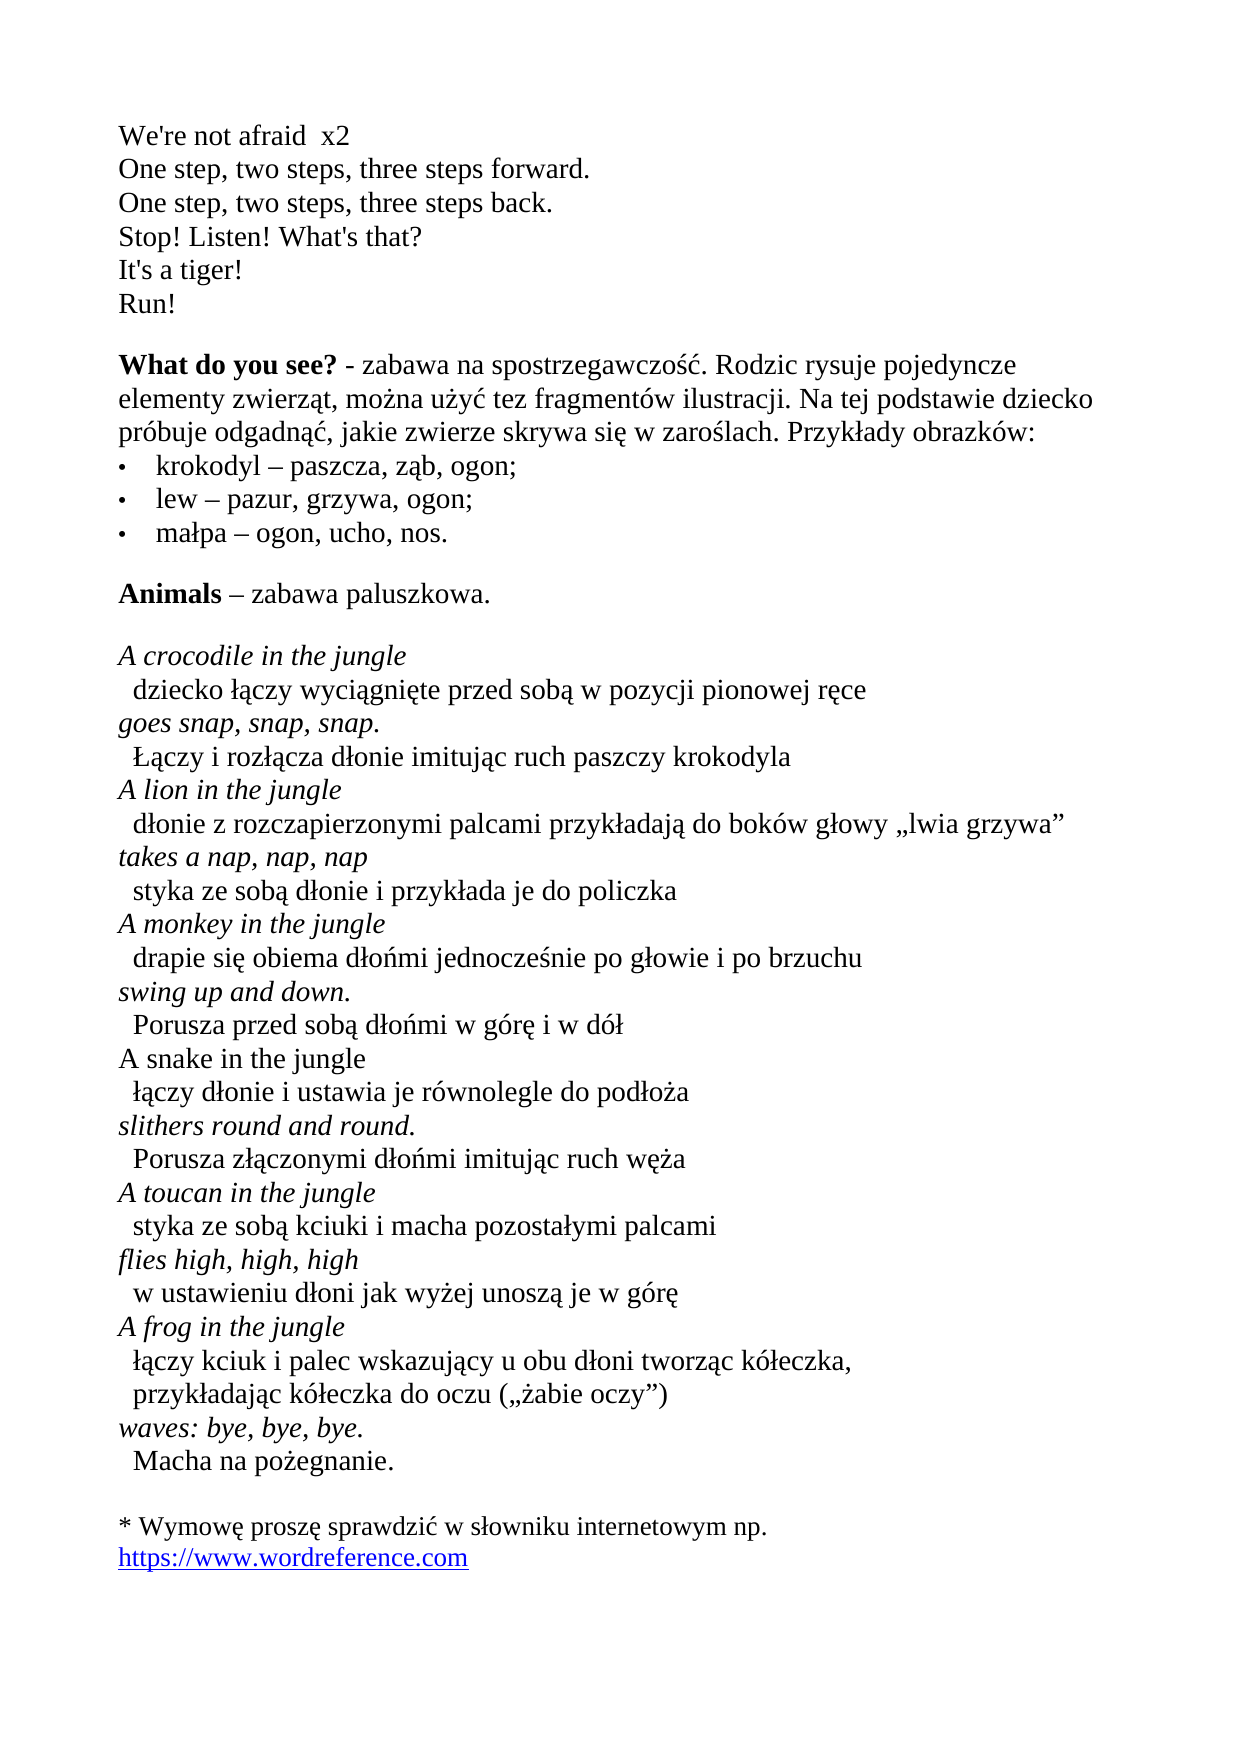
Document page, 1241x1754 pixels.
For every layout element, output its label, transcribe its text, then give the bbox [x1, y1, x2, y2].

text Animals – zabawa paluszkowa. [118, 577, 1122, 610]
text One step, two steps, three steps back. [118, 185, 1122, 219]
text A snake in the jungle [118, 1041, 1122, 1074]
text przykładając kółeczka do oczu („żabie oczy”) [118, 1376, 1122, 1410]
text Porusza złączonymi dłońmi imitując ruch węża [118, 1141, 1122, 1175]
text dłonie z rozczapierzonymi palcami przykładają do boków głowy „lwia grzywa” [118, 806, 1122, 839]
text A toucan in the jungle [118, 1175, 1122, 1208]
text One step, two steps, three steps forward. [118, 152, 1122, 185]
text We're not afraid x2 [118, 118, 1122, 152]
text A frog in the jungle [118, 1309, 1122, 1343]
list lew – pazur, grzywa, ogon; [81, 482, 1122, 515]
text flies high, high, high [118, 1242, 1122, 1276]
text What do you see? - zabawa na spostrzegawczość. Rodzic rysuje pojedyncze elementy zwierząt, można użyć tez fragmentów ilustracji. Na tej podstawie dziecko próbuje odgadnąć, jakie zwierze skrywa się w zaroślach. Przykłady obrazków: [118, 347, 1122, 448]
text Macha na pożegnanie. [118, 1443, 1122, 1477]
text Run! [118, 286, 1122, 319]
text It's a tiger! [118, 252, 1122, 286]
text styka ze sobą dłonie i przykłada je do policzka [118, 873, 1122, 907]
text Stop! Listen! What's that? [118, 219, 1122, 252]
text Łączy i rozłącza dłonie imitując ruch paszczy krokodyla [118, 739, 1122, 772]
list krokodyl – paszcza, ząb, ogon; [81, 448, 1122, 482]
text styka ze sobą kciuki i macha pozostałymi palcami [118, 1208, 1122, 1242]
text swing up and down. [118, 974, 1122, 1007]
text takes a nap, nap, nap [118, 839, 1122, 873]
text waves: bye, bye, bye. [118, 1410, 1122, 1443]
text A crocodile in the jungle [118, 638, 1122, 672]
text łączy kciuk i palec wskazujący u obu dłoni tworząc kółeczka, [118, 1343, 1122, 1376]
text łączy dłonie i ustawia je równolegle do podłoża [118, 1074, 1122, 1108]
text dziecko łączy wyciągnięte przed sobą w pozycji pionowej ręce [118, 672, 1122, 705]
text goes snap, snap, snap. [118, 705, 1122, 739]
text A lion in the jungle [118, 772, 1122, 806]
text slithers round and round. [118, 1108, 1122, 1141]
text * Wymowę proszę sprawdzić w słowniku internetowym np. https://www.wordreference.com [118, 1510, 1122, 1573]
text Porusza przed sobą dłońmi w górę i w dół [118, 1007, 1122, 1041]
text w ustawieniu dłoni jak wyżej unoszą je w górę [118, 1276, 1122, 1309]
text A monkey in the jungle [118, 907, 1122, 940]
list małpa – ogon, ucho, nos. [81, 515, 1122, 549]
text drapie się obiema dłońmi jednocześnie po głowie i po brzuchu [118, 940, 1122, 974]
